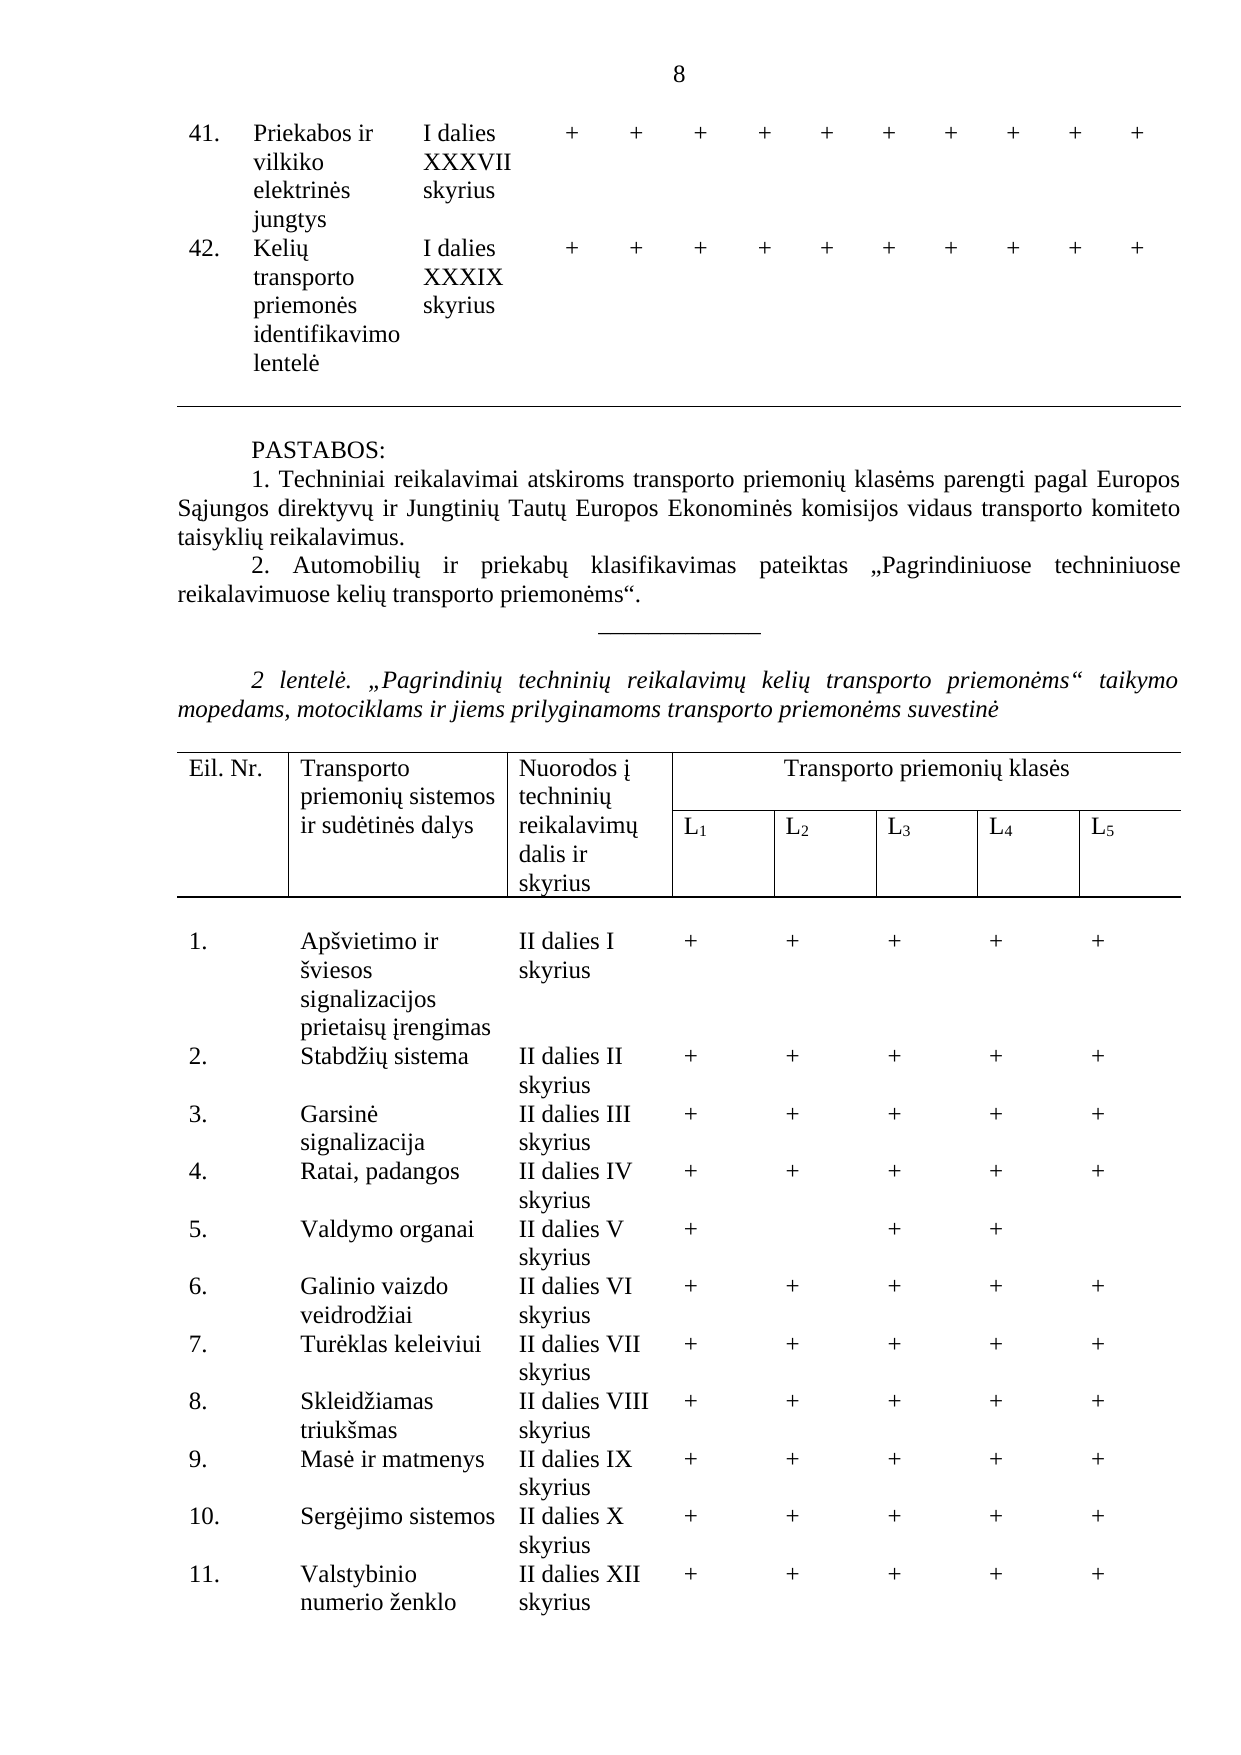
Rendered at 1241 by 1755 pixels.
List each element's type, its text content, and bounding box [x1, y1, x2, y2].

table_cell + [876, 1099, 978, 1156]
table_cell + [673, 1386, 774, 1444]
table_cell [673, 898, 774, 926]
table_cell [177, 377, 242, 406]
table_cell + [1080, 926, 1181, 1041]
table_cell + [774, 1559, 876, 1616]
table_cell 10. [177, 1501, 289, 1559]
table_cell + [673, 1214, 774, 1271]
table_cell [618, 319, 682, 377]
table_cell + [1080, 1444, 1181, 1501]
table_cell 2. [177, 1041, 289, 1099]
table_cell Ratai, padangos [289, 1156, 507, 1214]
table_cell I dalies XXXVII skyrius [412, 118, 553, 233]
table_cell + [774, 1156, 876, 1214]
table_cell [682, 377, 746, 406]
table_cell + [554, 233, 618, 319]
table_cell 5. [177, 1214, 289, 1271]
table_cell + [876, 1156, 978, 1214]
table_cell + [995, 233, 1057, 319]
table_cell [809, 377, 871, 406]
table_cell + [978, 1559, 1079, 1616]
table_cell [933, 319, 995, 377]
table_cell + [1080, 1559, 1181, 1616]
table_cell + [1080, 1271, 1181, 1329]
table_cell L5 [1080, 811, 1181, 896]
table_cell Turėklas keleiviui [289, 1329, 507, 1386]
table_cell [1080, 1214, 1181, 1271]
table_cell II dalies X skyrius [507, 1501, 672, 1559]
table_cell + [978, 1271, 1079, 1329]
table_cell [618, 377, 682, 406]
table_cell II dalies IV skyrius [507, 1156, 672, 1214]
table_cell [1057, 319, 1119, 377]
table_cell [682, 319, 746, 377]
table_cell + [876, 1559, 978, 1616]
table_cell + [1080, 1156, 1181, 1214]
table_cell [554, 319, 618, 377]
table_cell II dalies V skyrius [507, 1214, 672, 1271]
table_cell 41. [177, 118, 242, 233]
table_cell + [1080, 1386, 1181, 1444]
table_cell + [871, 233, 933, 319]
table_cell [746, 319, 808, 377]
table_cell 6. [177, 1271, 289, 1329]
table_cell + [774, 1099, 876, 1156]
table_cell + [995, 118, 1057, 233]
table_cell + [554, 118, 618, 233]
table_cell [809, 319, 871, 377]
table_header Eil. Nr. [177, 753, 288, 896]
table_cell + [978, 926, 1079, 1041]
table_cell Kelių transporto priemonės [242, 233, 412, 319]
table_cell + [1080, 1329, 1181, 1386]
table_cell Masė ir matmenys [289, 1444, 507, 1501]
table_cell + [933, 118, 995, 233]
table_cell + [673, 1444, 774, 1501]
table_cell + [876, 1444, 978, 1501]
table_cell Apšvietimo ir šviesos signalizacijos prietaisų įrengimas [289, 926, 507, 1041]
table_cell [1119, 377, 1181, 406]
table_cell [1057, 377, 1119, 406]
table_cell [289, 898, 507, 926]
table_cell II dalies IX skyrius [507, 1444, 672, 1501]
text _____________ [177, 608, 1181, 637]
table_cell Valdymo organai [289, 1214, 507, 1271]
text 2 lentelė. „Pagrindinių techninių reikalavimų kelių transporto priemonėms“ taikymo mopedams, motociklams ir jiems prilyginamoms transporto priemonėms suvestinė [177, 665, 1181, 723]
table_cell + [746, 233, 808, 319]
table_cell [412, 377, 553, 406]
table_cell 7. [177, 1329, 289, 1386]
text PASTABOS: [177, 435, 1181, 464]
table_cell + [673, 926, 774, 1041]
table_cell + [933, 233, 995, 319]
table_cell [1119, 319, 1181, 377]
table_cell [995, 377, 1057, 406]
table_cell + [673, 1271, 774, 1329]
table_cell II dalies III skyrius [507, 1099, 672, 1156]
table_cell + [876, 1501, 978, 1559]
table_cell + [673, 1099, 774, 1156]
table_cell 4. [177, 1156, 289, 1214]
table_cell + [876, 1041, 978, 1099]
table_cell [774, 898, 876, 926]
table_cell + [1080, 1501, 1181, 1559]
table_cell Galinio vaizdo veidrodžiai [289, 1271, 507, 1329]
table_cell [933, 377, 995, 406]
table_header Transporto priemonių klasės [673, 753, 1181, 810]
table_cell [242, 377, 412, 406]
table_cell II dalies II skyrius [507, 1041, 672, 1099]
table_cell [177, 898, 289, 926]
table_cell + [978, 1329, 1079, 1386]
table_cell L4 [978, 811, 1079, 896]
table_cell + [682, 118, 746, 233]
table_cell + [876, 1214, 978, 1271]
table_cell + [1119, 118, 1181, 233]
table_cell 1. [177, 926, 289, 1041]
table_cell + [876, 1386, 978, 1444]
table_cell + [1057, 118, 1119, 233]
table_cell + [978, 1214, 1079, 1271]
table_cell [871, 377, 933, 406]
table_cell II dalies I skyrius [507, 926, 672, 1041]
table_cell [412, 319, 553, 377]
table_cell + [774, 1329, 876, 1386]
table_cell + [774, 926, 876, 1041]
table_cell + [809, 233, 871, 319]
table_cell 42. [177, 233, 242, 319]
table_cell + [1057, 233, 1119, 319]
table_cell + [774, 1271, 876, 1329]
table_cell + [673, 1156, 774, 1214]
table_cell II dalies VI skyrius [507, 1271, 672, 1329]
table_cell II dalies VIII skyrius [507, 1386, 672, 1444]
table_cell + [1080, 1041, 1181, 1099]
table_cell + [1080, 1099, 1181, 1156]
table_cell + [774, 1041, 876, 1099]
table_cell Sergėjimo sistemos [289, 1501, 507, 1559]
table_cell identifikavimo lentelė [242, 319, 412, 377]
table_cell [876, 898, 978, 926]
table_cell Garsinė signalizacija [289, 1099, 507, 1156]
table_cell [554, 377, 618, 406]
table_cell + [876, 1329, 978, 1386]
table_cell + [978, 1099, 1079, 1156]
table_cell + [774, 1444, 876, 1501]
table_cell Priekabos ir vilkiko elektrinės jungtys [242, 118, 412, 233]
table_cell L1 [673, 811, 774, 896]
table_cell + [876, 1271, 978, 1329]
table_cell [507, 898, 672, 926]
table_cell [774, 1214, 876, 1271]
table_cell + [809, 118, 871, 233]
table_cell I dalies XXXIX skyrius [412, 233, 553, 319]
table_cell 11. [177, 1559, 289, 1616]
table_cell + [673, 1501, 774, 1559]
table_cell + [618, 118, 682, 233]
table_cell + [978, 1041, 1079, 1099]
table_cell [871, 319, 933, 377]
table_cell [177, 319, 242, 377]
table_cell [995, 319, 1057, 377]
table_cell + [978, 1501, 1079, 1559]
table_cell 8. [177, 1386, 289, 1444]
table_cell 3. [177, 1099, 289, 1156]
table_cell + [978, 1386, 1079, 1444]
table_cell L2 [775, 811, 876, 896]
table_cell [1080, 898, 1181, 926]
text 1. Techniniai reikalavimai atskiroms transporto priemonių klasėms parengti pagal Europos Sąjungos direktyvų ir Jungtinių Tautų Europos Ekonominės komisijos vidaus transporto komiteto taisyklių reikalavimus. [177, 464, 1181, 550]
table_cell + [618, 233, 682, 319]
table_header Nuorodos į techninių reikalavimų dalis ir skyrius [508, 753, 672, 896]
table_header Transporto priemonių sistemos ir sudėtinės dalys [289, 753, 507, 896]
table_cell Stabdžių sistema [289, 1041, 507, 1099]
table_cell + [746, 118, 808, 233]
table_cell + [673, 1329, 774, 1386]
table_cell + [978, 1444, 1079, 1501]
table_cell [746, 377, 808, 406]
table_cell + [1119, 233, 1181, 319]
text 2. Automobilių ir priekabų klasifikavimas pateiktas „Pagrindiniuose techniniuose reikalavimuose kelių transporto priemonėms“. [177, 550, 1181, 608]
table_cell + [673, 1041, 774, 1099]
table_cell Valstybinio numerio ženklo [289, 1559, 507, 1616]
table_cell + [978, 1156, 1079, 1214]
table_cell Skleidžiamas triukšmas [289, 1386, 507, 1444]
table_cell + [871, 118, 933, 233]
table_cell L3 [877, 811, 977, 896]
table_cell [978, 898, 1079, 926]
table_cell + [774, 1386, 876, 1444]
table_cell + [682, 233, 746, 319]
table_cell II dalies VII skyrius [507, 1329, 672, 1386]
table_cell II dalies XII skyrius [507, 1559, 672, 1616]
table_cell 9. [177, 1444, 289, 1501]
table_cell + [876, 926, 978, 1041]
table_cell + [774, 1501, 876, 1559]
table_cell + [673, 1559, 774, 1616]
